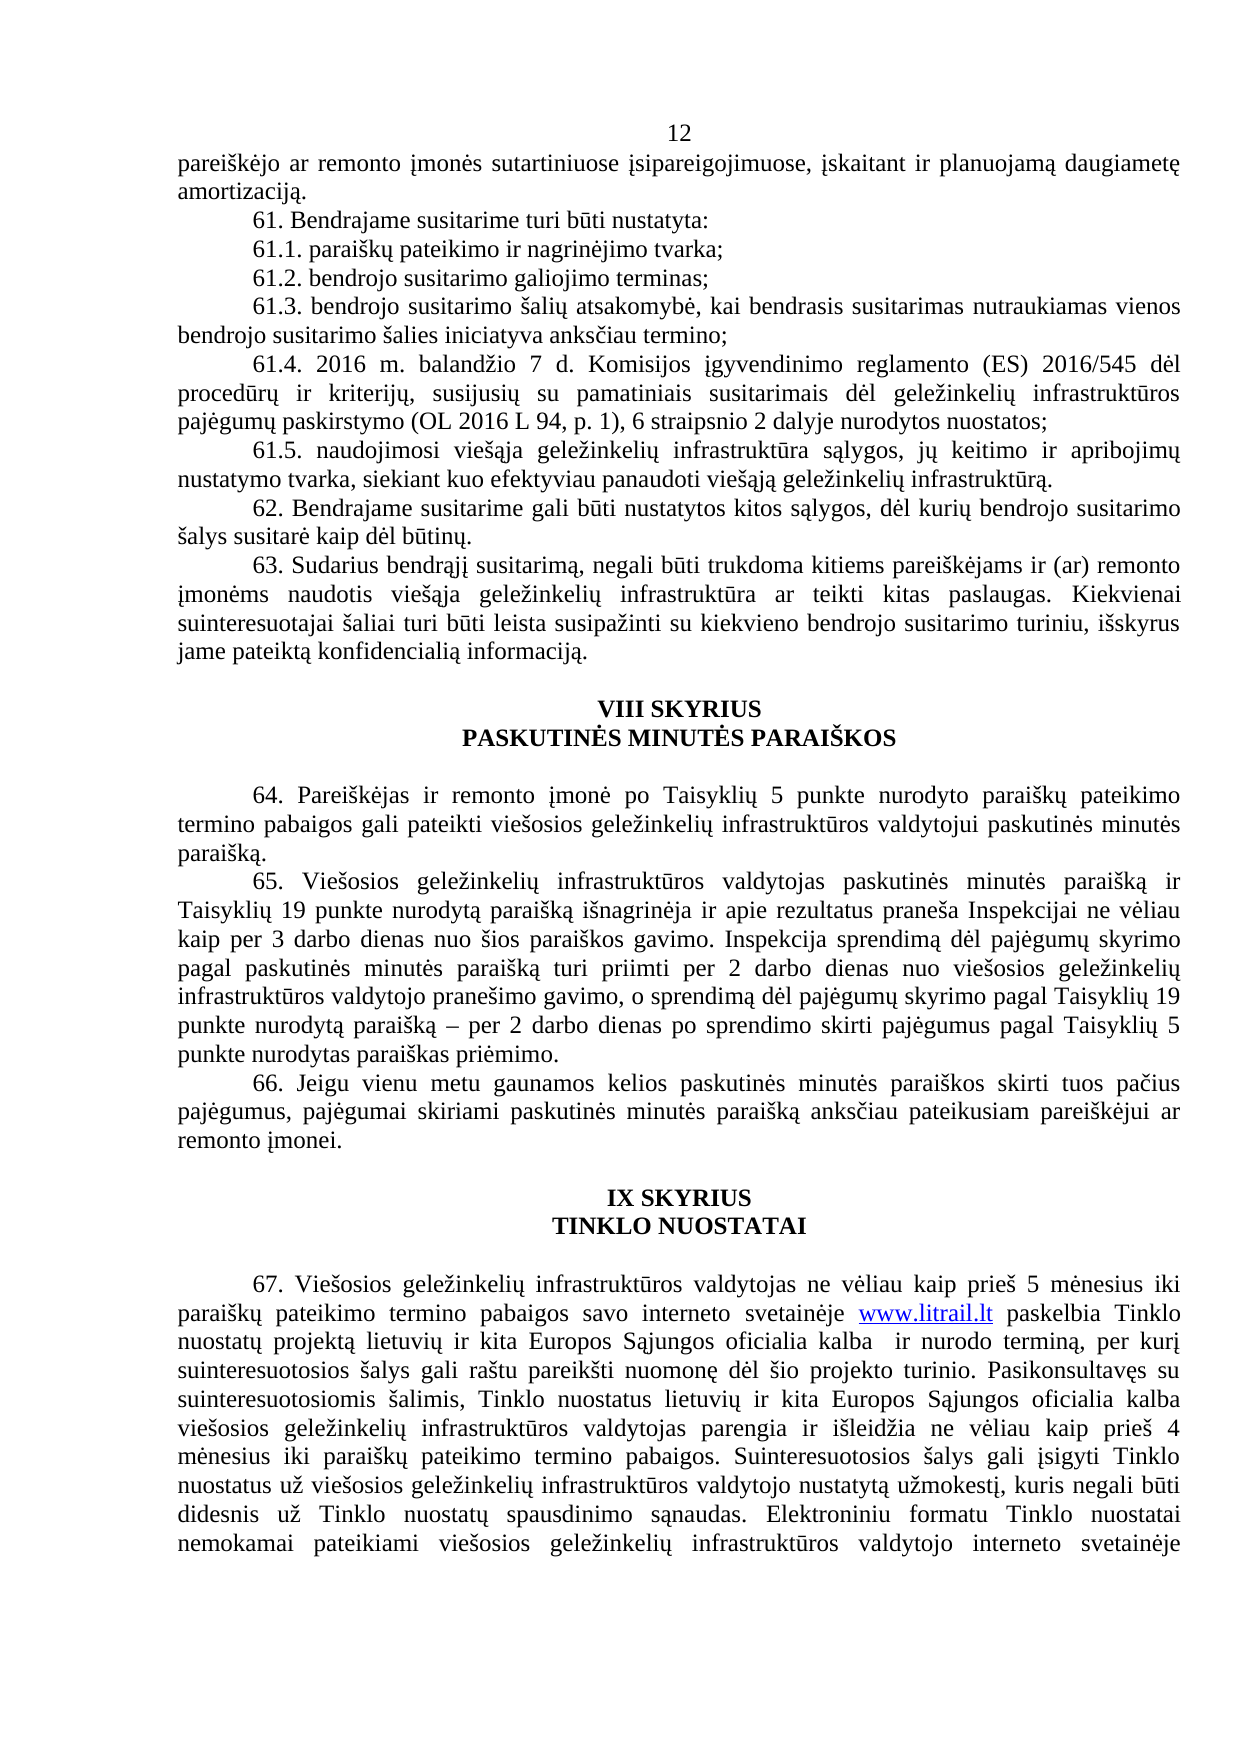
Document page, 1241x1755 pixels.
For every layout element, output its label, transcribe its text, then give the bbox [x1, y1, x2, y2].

text TINKLO NUOSTATAI [177, 1211, 1181, 1240]
text 65. Viešosios geležinkelių infrastruktūros valdytojas paskutinės minutės paraišką ir Taisyklių 19 punkte nurodytą paraišką išnagrinėja ir apie rezultatus praneša Inspekcijai ne vėliau kaip per 3 darbo dienas nuo šios paraiškos gavimo. Inspekcija sprendimą dėl pajėgumų skyrimo pagal paskutinės minutės paraišką turi priimti per 2 darbo dienas nuo viešosios geležinkelių infrastruktūros valdytojo pranešimo gavimo, o sprendimą dėl pajėgumų skyrimo pagal Taisyklių 19 punkte nurodytą paraišką – per 2 darbo dienas po sprendimo skirti pajėgumus pagal Taisyklių 5 punkte nurodytas paraiškas priėmimo. [177, 866, 1181, 1068]
text 61.2. bendrojo susitarimo galiojimo terminas; [177, 263, 1181, 291]
text VIII SKYRIUS [177, 694, 1181, 723]
text 61. Bendrajame susitarime turi būti nustatyta: [177, 205, 1181, 234]
text 67. Viešosios geležinkelių infrastruktūros valdytojas ne vėliau kaip prieš 5 mėnesius iki paraiškų pateikimo termino pabaigos savo interneto svetainėje www.litrail.lt paskelbia Tinklo nuostatų projektą lietuvių ir kita Europos Sąjungos oficialia kalba ir nurodo terminą, per kurį suinteresuotosios šalys gali raštu pareikšti nuomonę dėl šio projekto turinio. Pasikonsultavęs su suinteresuotosiomis šalimis, Tinklo nuostatus lietuvių ir kita Europos Sąjungos oficialia kalba viešosios geležinkelių infrastruktūros valdytojas parengia ir išleidžia ne vėliau kaip prieš 4 mėnesius iki paraiškų pateikimo termino pabaigos. Suinteresuotosios šalys gali įsigyti Tinklo nuostatus už viešosios geležinkelių infrastruktūros valdytojo nustatytą užmokestį, kuris negali būti didesnis už Tinklo nuostatų spausdinimo sąnaudas. Elektroniniu formatu Tinklo nuostatai nemokamai pateikiami viešosios geležinkelių infrastruktūros valdytojo interneto svetainėje [177, 1269, 1181, 1556]
text pareiškėjo ar remonto įmonės sutartiniuose įsipareigojimuose, įskaitant ir planuojamą daugiametę amortizaciją. [177, 148, 1181, 205]
text 61.3. bendrojo susitarimo šalių atsakomybė, kai bendrasis susitarimas nutraukiamas vienos bendrojo susitarimo šalies iniciatyva anksčiau termino; [177, 291, 1181, 349]
text 61.4. 2016 m. balandžio 7 d. Komisijos įgyvendinimo reglamento (ES) 2016/545 dėl procedūrų ir kriterijų, susijusių su pamatiniais susitarimais dėl geležinkelių infrastruktūros pajėgumų paskirstymo (OL 2016 L 94, p. 1), 6 straipsnio 2 dalyje nurodytos nuostatos; [177, 349, 1181, 435]
text IX SKYRIUS [177, 1183, 1181, 1211]
text 64. Pareiškėjas ir remonto įmonė po Taisyklių 5 punkte nurodyto paraiškų pateikimo termino pabaigos gali pateikti viešosios geležinkelių infrastruktūros valdytojui paskutinės minutės paraišką. [177, 780, 1181, 866]
text PASKUTINĖS MINUTĖS PARAIŠKOS [177, 723, 1181, 751]
text 61.5. naudojimosi viešąja geležinkelių infrastruktūra sąlygos, jų keitimo ir apribojimų nustatymo tvarka, siekiant kuo efektyviau panaudoti viešąją geležinkelių infrastruktūrą. [177, 435, 1181, 493]
text 61.1. paraiškų pateikimo ir nagrinėjimo tvarka; [177, 234, 1181, 263]
text 66. Jeigu vienu metu gaunamos kelios paskutinės minutės paraiškos skirti tuos pačius pajėgumus, pajėgumai skiriami paskutinės minutės paraišką anksčiau pateikusiam pareiškėjui ar remonto įmonei. [177, 1068, 1181, 1154]
text 62. Bendrajame susitarime gali būti nustatytos kitos sąlygos, dėl kurių bendrojo susitarimo šalys susitarė kaip dėl būtinų. [177, 493, 1181, 550]
text 63. Sudarius bendrąjį susitarimą, negali būti trukdoma kitiems pareiškėjams ir (ar) remonto įmonėms naudotis viešąja geležinkelių infrastruktūra ar teikti kitas paslaugas. Kiekvienai suinteresuotajai šaliai turi būti leista susipažinti su kiekvieno bendrojo susitarimo turiniu, išskyrus jame pateiktą konfidencialią informaciją. [177, 550, 1181, 665]
